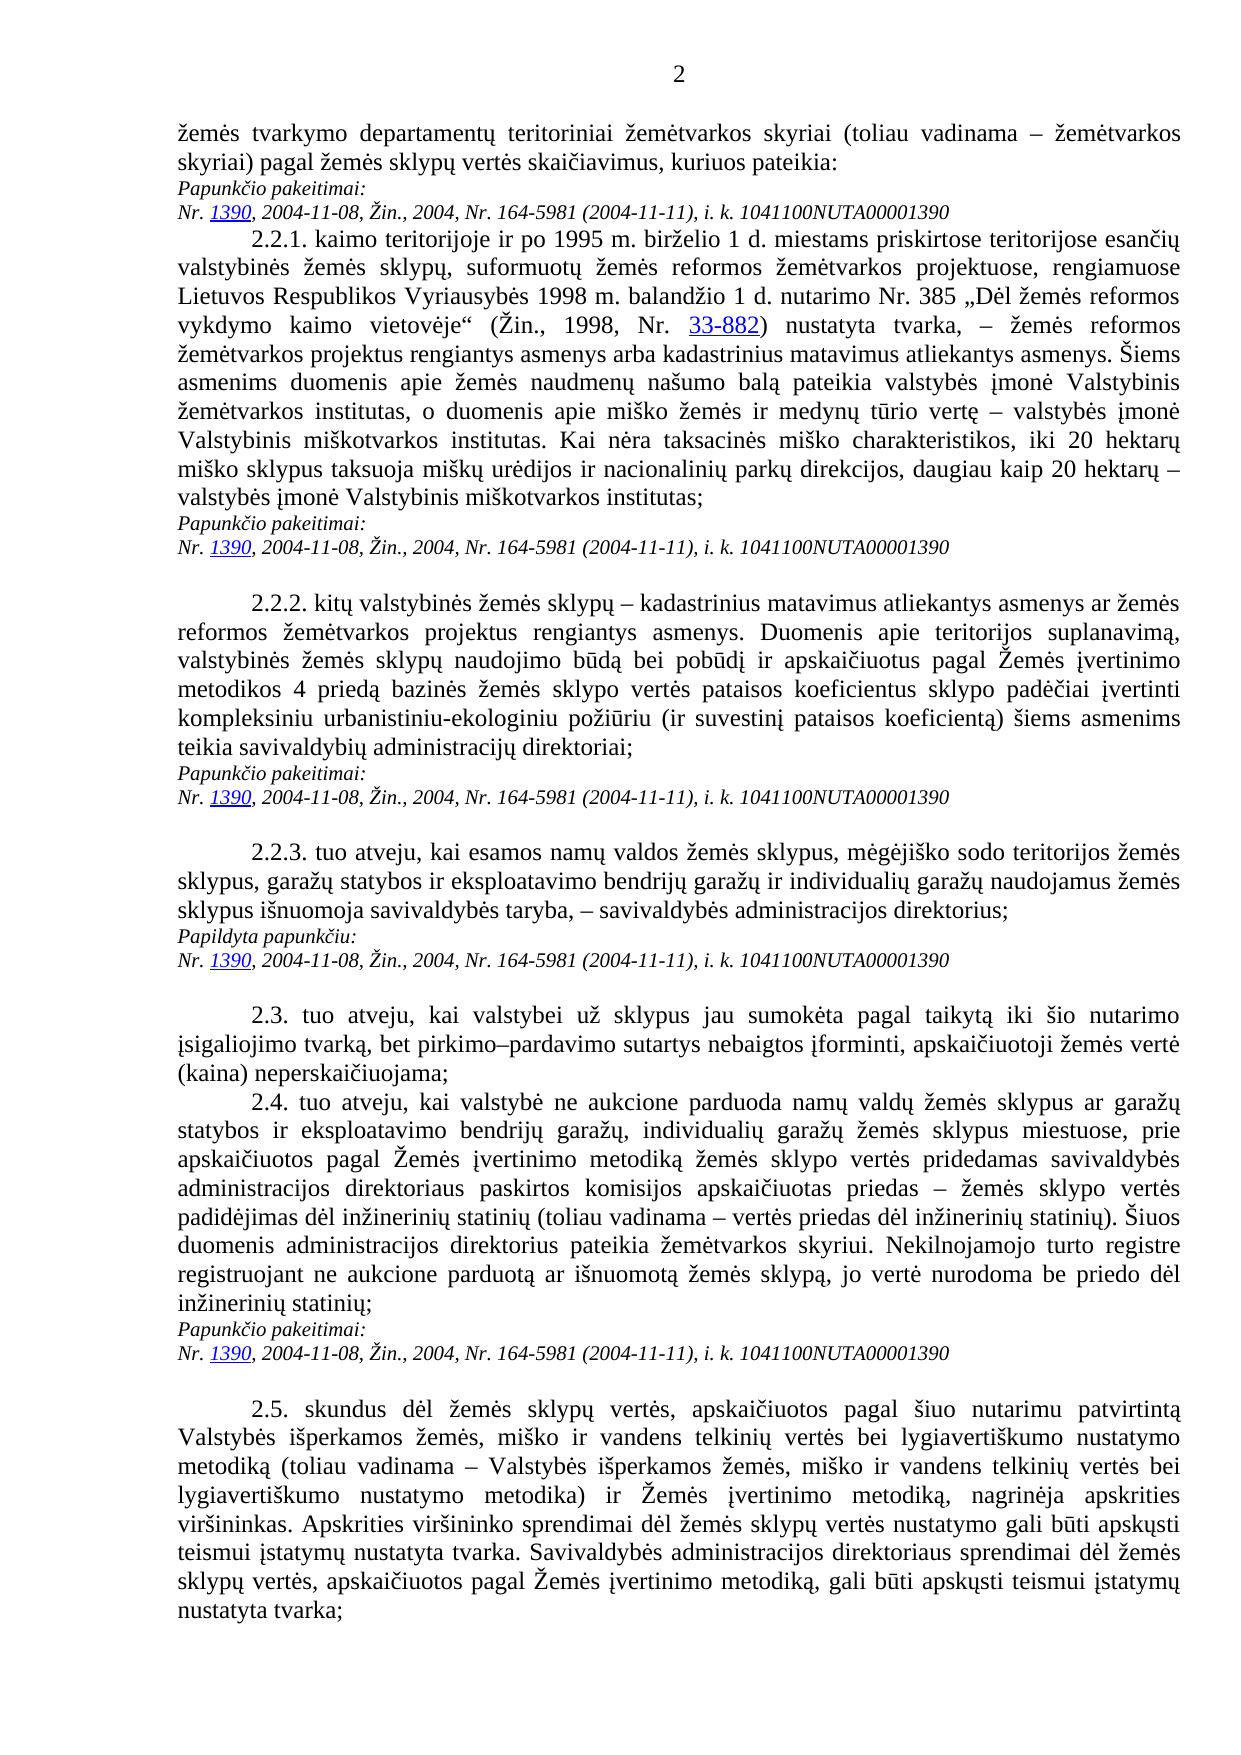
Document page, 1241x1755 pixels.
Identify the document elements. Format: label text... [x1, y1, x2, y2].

text Nr. 1390, 2004-11-08, Žin., 2004, Nr. 164-5981 (2004-11-11), i. k. 1041100NUTA00001390 [177, 200, 1181, 224]
text Nr. 1390, 2004-11-08, Žin., 2004, Nr. 164-5981 (2004-11-11), i. k. 1041100NUTA00001390 [177, 535, 1181, 559]
text 2.5. skundus dėl žemės sklypų vertės, apskaičiuotos pagal šiuo nutarimu patvirtintą Valstybės išperkamos žemės, miško ir vandens telkinių vertės bei lygiavertiškumo nustatymo metodiką (toliau vadinama – Valstybės išperkamos žemės, miško ir vandens telkinių vertės bei lygiavertiškumo nustatymo metodika) ir Žemės įvertinimo metodiką, nagrinėja apskrities viršininkas. Apskrities viršininko sprendimai dėl žemės sklypų vertės nustatymo gali būti apskųsti teismui įstatymų nustatyta tvarka. Savivaldybės administracijos direktoriaus sprendimai dėl žemės sklypų vertės, apskaičiuotos pagal Žemės įvertinimo metodiką, gali būti apskųsti teismui įstatymų nustatyta tvarka; [177, 1394, 1181, 1624]
text 2.2.3. tuo atveju, kai esamos namų valdos žemės sklypus, mėgėjiško sodo teritorijos žemės sklypus, garažų statybos ir eksploatavimo bendrijų garažų ir individualių garažų naudojamus žemės sklypus išnuomoja savivaldybės taryba, – savivaldybės administracijos direktorius; [177, 837, 1181, 924]
text Papunkčio pakeitimai: [177, 761, 1181, 785]
text Nr. 1390, 2004-11-08, Žin., 2004, Nr. 164-5981 (2004-11-11), i. k. 1041100NUTA00001390 [177, 948, 1181, 972]
text Papunkčio pakeitimai: [177, 176, 1181, 200]
text 2.2.2. kitų valstybinės žemės sklypų – kadastrinius matavimus atliekantys asmenys ar žemės reformos žemėtvarkos projektus rengiantys asmenys. Duomenis apie teritorijos suplanavimą, valstybinės žemės sklypų naudojimo būdą bei pobūdį ir apskaičiuotus pagal Žemės įvertinimo metodikos 4 priedą bazinės žemės sklypo vertės pataisos koeficientus sklypo padėčiai įvertinti kompleksiniu urbanistiniu-ekologiniu požiūriu (ir suvestinį pataisos koeficientą) šiems asmenims teikia savivaldybių administracijų direktoriai; [177, 588, 1181, 761]
text Papunkčio pakeitimai: [177, 1317, 1181, 1341]
text Papunkčio pakeitimai: [177, 511, 1181, 535]
text žemės tvarkymo departamentų teritoriniai žemėtvarkos skyriai (toliau vadinama – žemėtvarkos skyriai) pagal žemės sklypų vertės skaičiavimus, kuriuos pateikia: [177, 118, 1181, 176]
text 2.2.1. kaimo teritorijoje ir po 1995 m. birželio 1 d. miestams priskirtose teritorijose esančių valstybinės žemės sklypų, suformuotų žemės reformos žemėtvarkos projektuose, rengiamuose Lietuvos Respublikos Vyriausybės 1998 m. balandžio 1 d. nutarimo Nr. 385 „Dėl žemės reformos vykdymo kaimo vietovėje“ (Žin., 1998, Nr. 33-882) nustatyta tvarka, – žemės reformos žemėtvarkos projektus rengiantys asmenys arba kadastrinius matavimus atliekantys asmenys. Šiems asmenims duomenis apie žemės naudmenų našumo balą pateikia valstybės įmonė Valstybinis žemėtvarkos institutas, o duomenis apie miško žemės ir medynų tūrio vertę – valstybės įmonė Valstybinis miškotvarkos institutas. Kai nėra taksacinės miško charakteristikos, iki 20 hektarų miško sklypus taksuoja miškų urėdijos ir nacionalinių parkų direkcijos, daugiau kaip 20 hektarų – valstybės įmonė Valstybinis miškotvarkos institutas; [177, 224, 1181, 511]
text 2.4. tuo atveju, kai valstybė ne aukcione parduoda namų valdų žemės sklypus ar garažų statybos ir eksploatavimo bendrijų garažų, individualių garažų žemės sklypus miestuose, prie apskaičiuotos pagal Žemės įvertinimo metodiką žemės sklypo vertės pridedamas savivaldybės administracijos direktoriaus paskirtos komisijos apskaičiuotas priedas – žemės sklypo vertės padidėjimas dėl inžinerinių statinių (toliau vadinama – vertės priedas dėl inžinerinių statinių). Šiuos duomenis administracijos direktorius pateikia žemėtvarkos skyriui. Nekilnojamojo turto registre registruojant ne aukcione parduotą ar išnuomotą žemės sklypą, jo vertė nurodoma be priedo dėl inžinerinių statinių; [177, 1087, 1181, 1317]
text Nr. 1390, 2004-11-08, Žin., 2004, Nr. 164-5981 (2004-11-11), i. k. 1041100NUTA00001390 [177, 785, 1181, 809]
text Nr. 1390, 2004-11-08, Žin., 2004, Nr. 164-5981 (2004-11-11), i. k. 1041100NUTA00001390 [177, 1341, 1181, 1365]
text 2.3. tuo atveju, kai valstybei už sklypus jau sumokėta pagal taikytą iki šio nutarimo įsigaliojimo tvarką, bet pirkimo–pardavimo sutartys nebaigtos įforminti, apskaičiuotoji žemės vertė (kaina) neperskaičiuojama; [177, 1001, 1181, 1087]
text Papildyta papunkčiu: [177, 924, 1181, 948]
